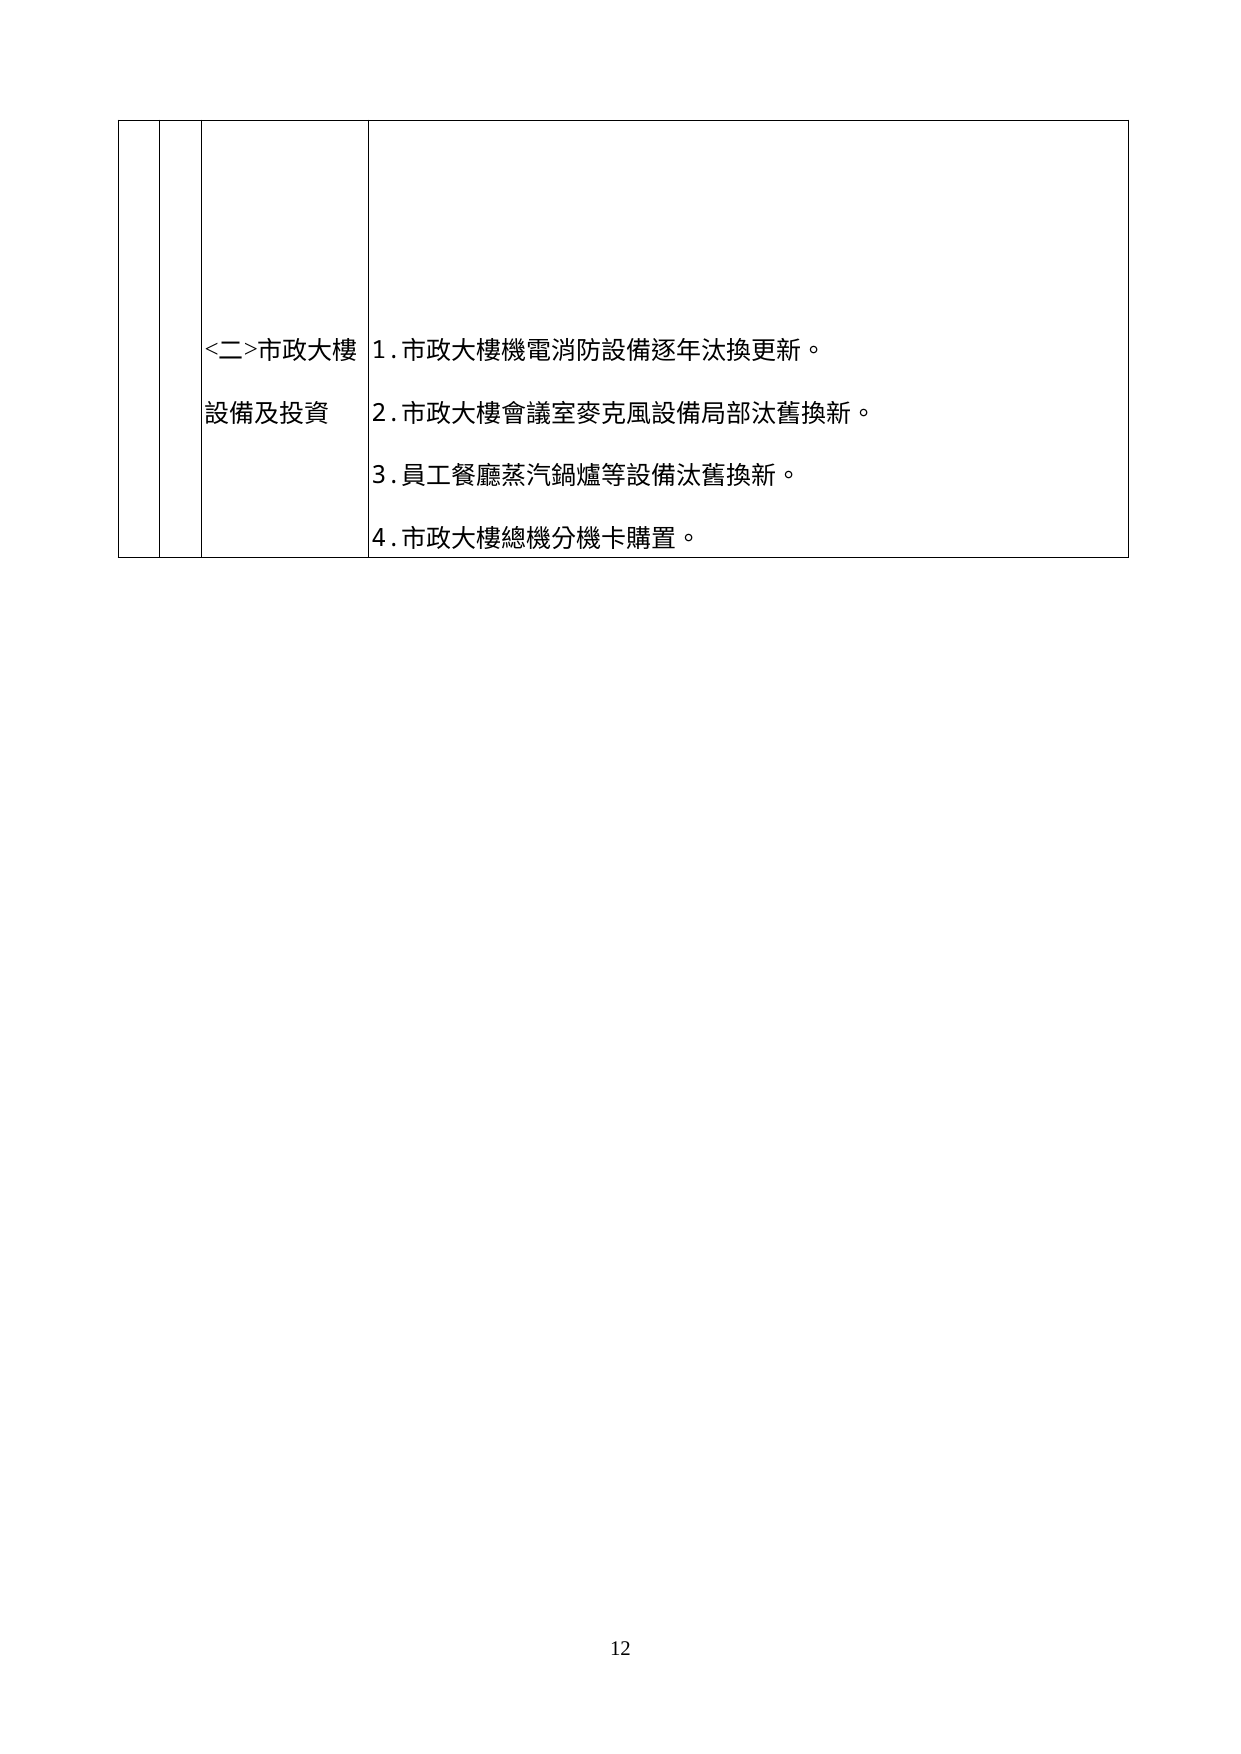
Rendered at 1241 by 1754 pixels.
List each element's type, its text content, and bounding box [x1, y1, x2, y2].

table_cell [160, 121, 201, 557]
table_cell <二>市政大樓設備及投資 [202, 121, 368, 557]
table_cell 1.市政大樓機電消防設備逐年汰換更新。 2.市政大樓會議室麥克風設備局部汰舊換新。 3.員工餐廳蒸汽鍋爐等設備汰舊換新。 4.市政大樓總機分機卡購置。 [369, 121, 1128, 557]
table_cell [119, 121, 159, 557]
